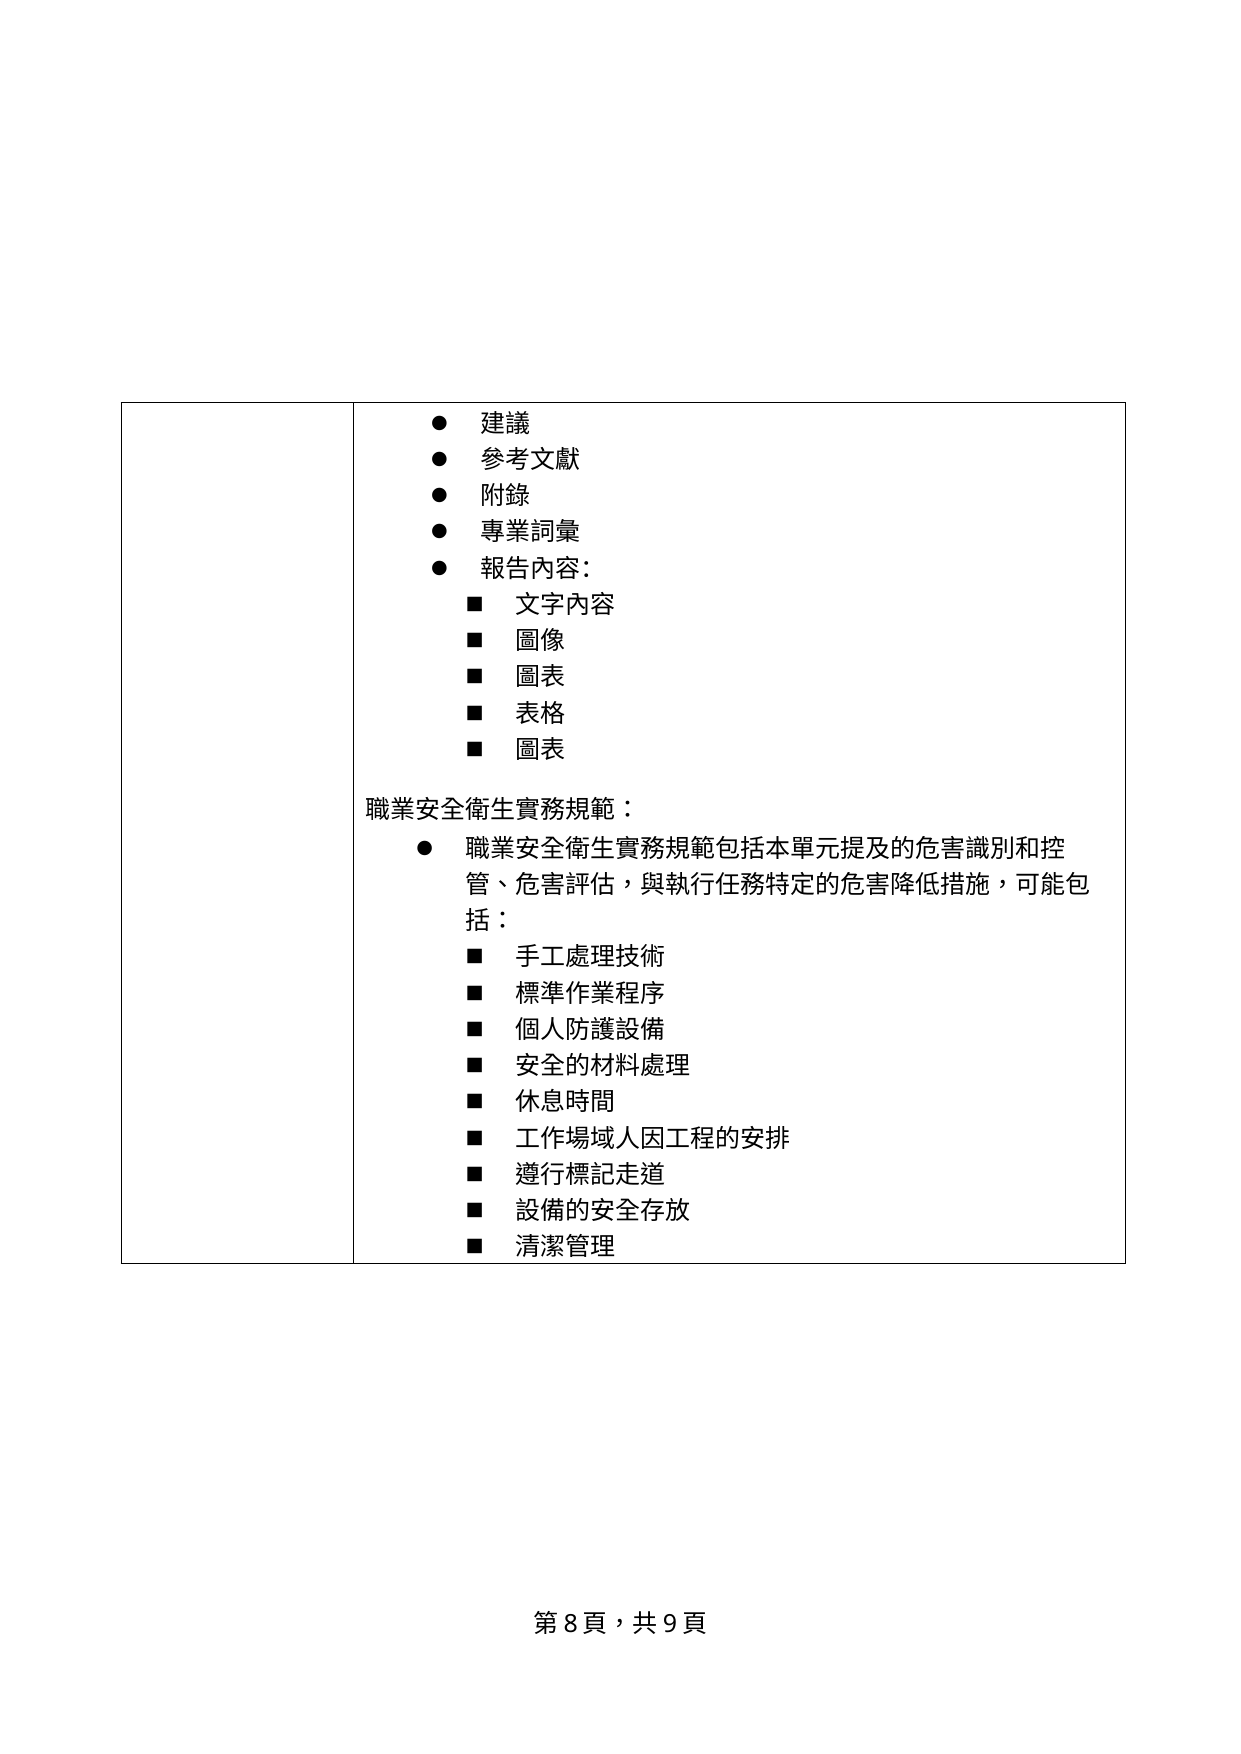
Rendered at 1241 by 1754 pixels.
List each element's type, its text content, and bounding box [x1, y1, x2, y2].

table_cell 標準包括： 研究範圍 必要文件 必要的研究驗證 研究方法 時機 商業限制或規定事項 紡織品包括： 天然纖維如棉花、羊毛、絲、麻 合成纖維如： 聚醯胺和聚酯 亞克力 萊卡 嫘縈 醋酸纖維 天然及合成單紗布料和混紡，包括： 針織布料如緯編針織和經編針織 編織布料如平紋、斜紋、緞紋、多臂機織、提花、毛圈 不織布布料如毛氈、網布、編帶、結網和花邊 現有的智慧型布料 原料 新穎和現有的紡織品 紗線 品質包括： 固著性 柔軟度 手感 重量 布紋或針距 懸垂 多孔性 遮蓋力 計數 光穿透 機能特性包括： 拉伸 磨損 耐磨性 吸收性 耐用性 彈性 熱敏感性 抗收縮 照顧容易 懸垂品質 色牢度 強度 例行測試包括： 目視檢查 色彩搭配 重量、高度 重量和厚度量測 水份量測 測量摩擦牢度 拉伸 磨耗 潰裂 顏色 光澤 柔軟度 處理 材質 亮度和色牢度 熱牢度 拉伸特性 靈活性 非例行測試包括： 實驗室標準環境的測試 報告包括： 報告內容架構： 封面頁面 目錄表 摘要 序言 理論和假設 內文（研究發現和結論） 研究方法 測試結果 建議 參考文獻 附錄 專業詞彙 報告內容： 文字內容 圖像 圖表 表格 圖表 職業安全衛生實務規範： 職業安全衛生實務規範包括本單元提及的危害識別和控管、危害評估，與執行任務特定的危害降低措施，可能包括： 手工處理技術 標準作業程序 個人防護設備 安全的材料處理 休息時間 工作場域人因工程的安排 遵行標記走道 設備的安全存放 清潔管理 回報意外事件 其他工作和企業相關的職業安全衛生實務規範 [354, 403, 1125, 1263]
table_cell [122, 403, 353, 1263]
